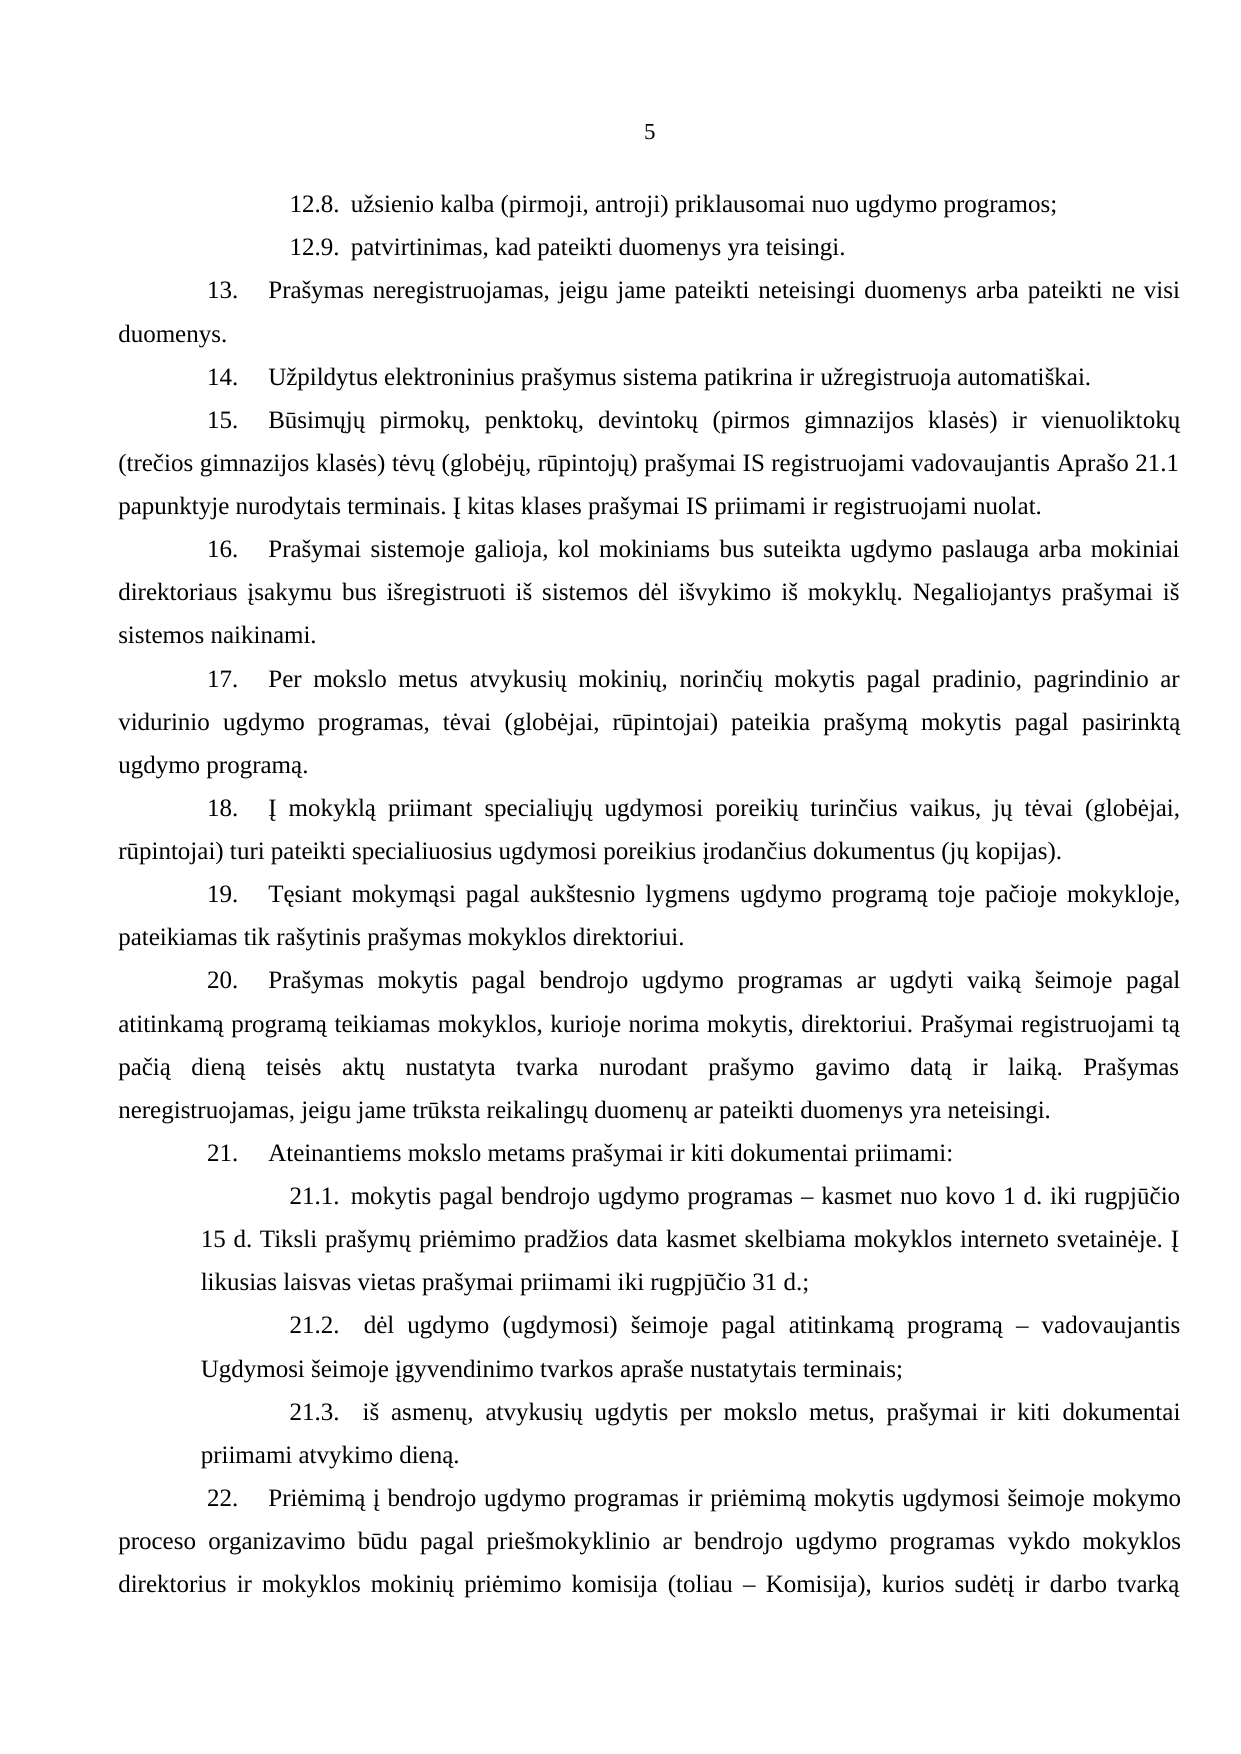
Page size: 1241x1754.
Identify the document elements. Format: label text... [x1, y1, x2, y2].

text 21.2. dėl ugdymo (ugdymosi) šeimoje pagal atitinkamą programą – vadovaujantis Ugdymosi šeimoje įgyvendinimo tvarkos apraše nustatytais terminais; [201, 1311, 1181, 1382]
text 12.8. užsienio kalba (pirmoji, antroji) priklausomai nuo ugdymo programos; [201, 189, 1181, 218]
text 18. Į mokyklą priimant specialiųjų ugdymosi poreikių turinčius vaikus, jų tėvai (globėjai, rūpintojai) turi pateikti specialiuosius ugdymosi poreikius įrodančius dokumentus (jų kopijas). [118, 793, 1181, 865]
text 21. Ateinantiems mokslo metams prašymai ir kiti dokumentai priimami: [118, 1138, 1181, 1167]
text 15. Būsimųjų pirmokų, penktokų, devintokų (pirmos gimnazijos klasės) ir vienuoliktokų (trečios gimnazijos klasės) tėvų (globėjų, rūpintojų) prašymai IS registruojami vadovaujantis Aprašo 21.1 papunktyje nurodytais terminais. Į kitas klases prašymai IS priimami ir registruojami nuolat. [118, 405, 1181, 520]
text 21.3. iš asmenų, atvykusių ugdytis per mokslo metus, prašymai ir kiti dokumentai priimami atvykimo dieną. [201, 1397, 1181, 1469]
text 20. Prašymas mokytis pagal bendrojo ugdymo programas ar ugdyti vaiką šeimoje pagal atitinkamą programą teikiamas mokyklos, kurioje norima mokytis, direktoriui. Prašymai registruojami tą pačią dieną teisės aktų nustatyta tvarka nurodant prašymo gavimo datą ir laiką. Prašymas neregistruojamas, jeigu jame trūksta reikalingų duomenų ar pateikti duomenys yra neteisingi. [118, 966, 1181, 1124]
text 14. Užpildytus elektroninius prašymus sistema patikrina ir užregistruoja automatiškai. [118, 362, 1181, 391]
text 19. Tęsiant mokymąsi pagal aukštesnio lygmens ugdymo programą toje pačioje mokykloje, pateikiamas tik rašytinis prašymas mokyklos direktoriui. [118, 879, 1181, 951]
text 22. Priėmimą į bendrojo ugdymo programas ir priėmimą mokytis ugdymosi šeimoje mokymo proceso organizavimo būdu pagal priešmokyklinio ar bendrojo ugdymo programas vykdo mokyklos direktorius ir mokyklos mokinių priėmimo komisija (toliau – Komisija), kurios sudėtį ir darbo tvarką [118, 1483, 1181, 1598]
text 12.9. patvirtinimas, kad pateikti duomenys yra teisingi. [201, 232, 1181, 261]
text 21.1. mokytis pagal bendrojo ugdymo programas – kasmet nuo kovo 1 d. iki rugpjūčio 15 d. Tiksli prašymų priėmimo pradžios data kasmet skelbiama mokyklos interneto svetainėje. Į likusias laisvas vietas prašymai priimami iki rugpjūčio 31 d.; [201, 1181, 1181, 1296]
text 13. Prašymas neregistruojamas, jeigu jame pateikti neteisingi duomenys arba pateikti ne visi duomenys. [118, 276, 1181, 347]
text 17. Per mokslo metus atvykusių mokinių, norinčių mokytis pagal pradinio, pagrindinio ar vidurinio ugdymo programas, tėvai (globėjai, rūpintojai) pateikia prašymą mokytis pagal pasirinktą ugdymo programą. [118, 664, 1181, 779]
text 16. Prašymai sistemoje galioja, kol mokiniams bus suteikta ugdymo paslauga arba mokiniai direktoriaus įsakymu bus išregistruoti iš sistemos dėl išvykimo iš mokyklų. Negaliojantys prašymai iš sistemos naikinami. [118, 534, 1181, 649]
